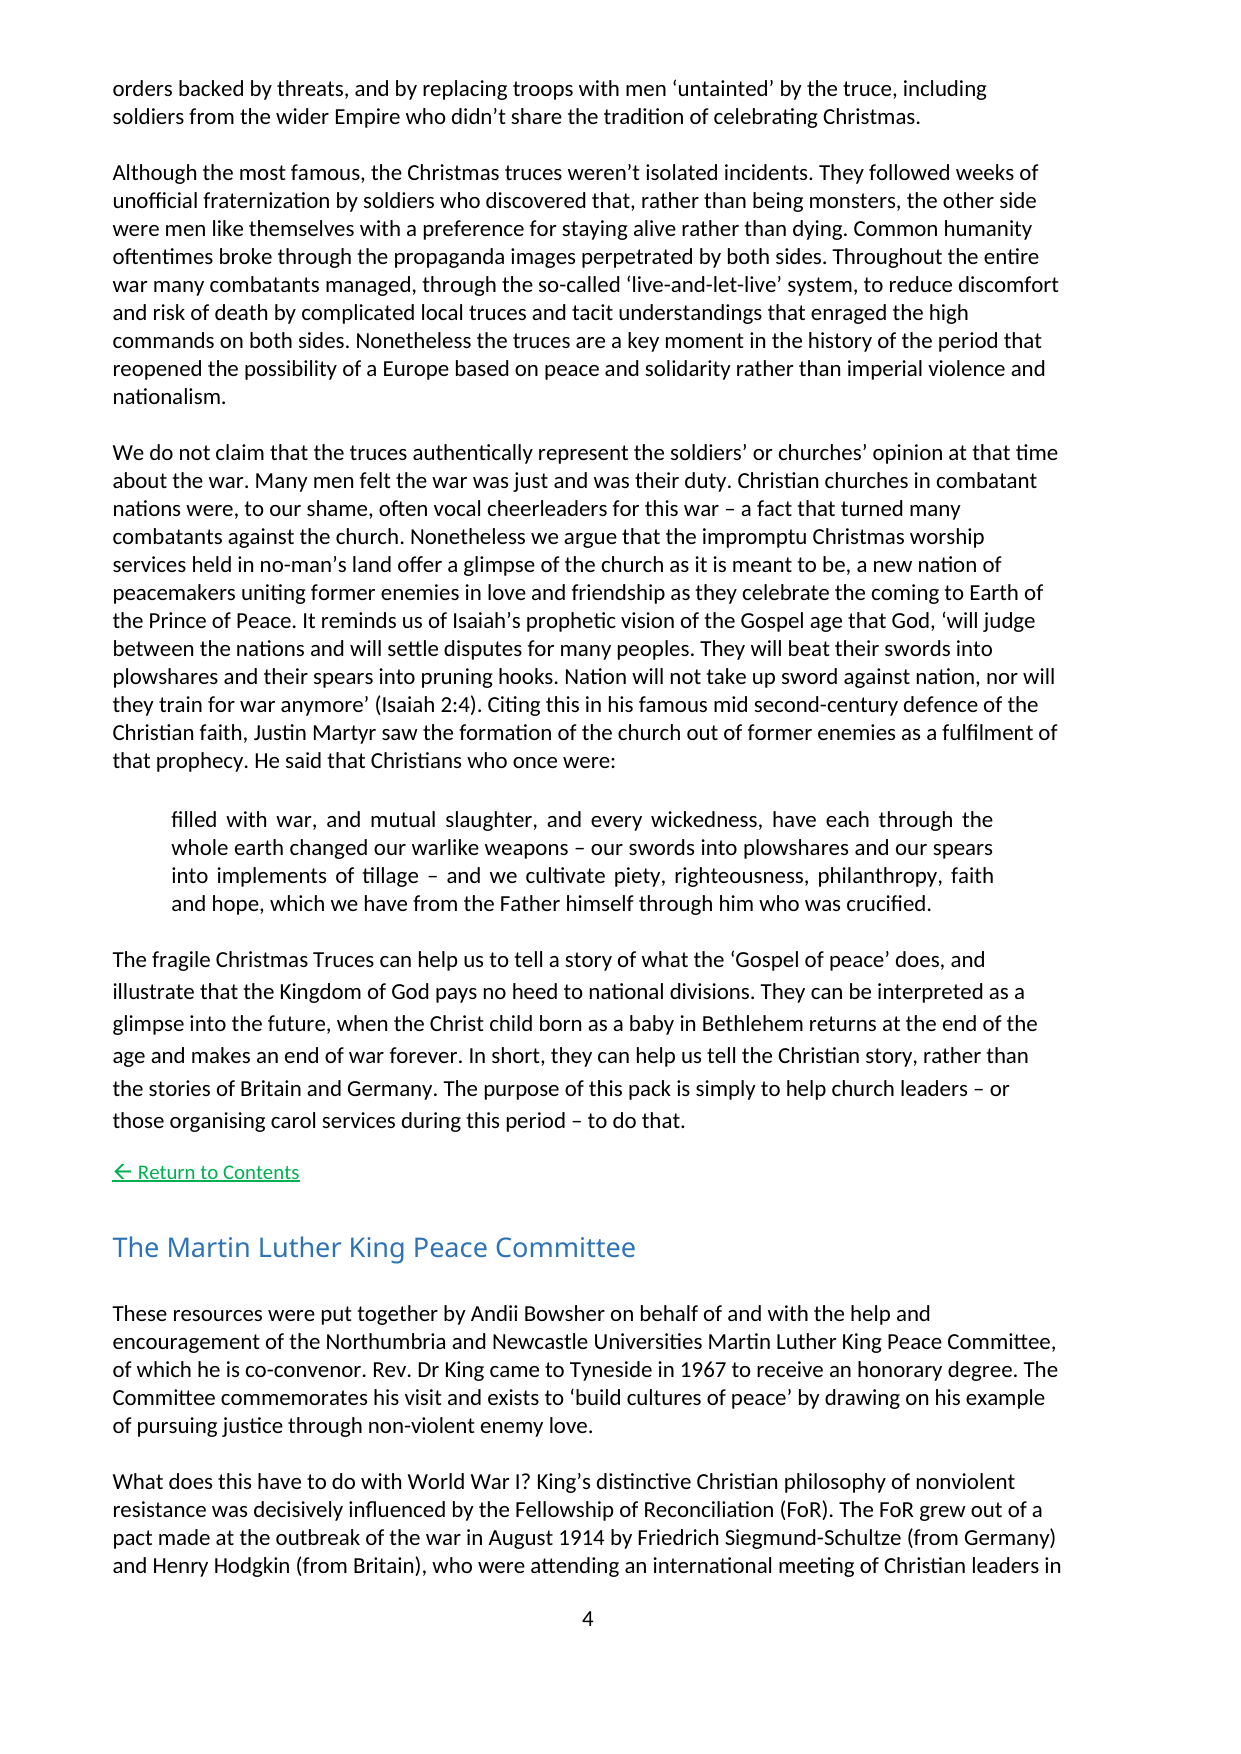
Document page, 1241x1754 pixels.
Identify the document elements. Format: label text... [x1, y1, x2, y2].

text The fragile Christmas Truces can help us to tell a story of what the ‘Gospel of peace’ does, and illustrate that the Kingdom of God pays no heed to national divisions. They can be interpreted as a glimpse into the future, when the Christ child born as a baby in Bethlehem returns at the end of the age and makes an end of war forever. In short, they can help us tell the Christian story, rather than the stories of Britain and Germany. The purpose of this pack is simply to help church leaders – or those organising carol services during this period – to do that. [112, 945, 1063, 1134]
text  Return to Contents [112, 1159, 1063, 1184]
text We do not claim that the truces authentically represent the soldiers’ or churches’ opinion at that time about the war. Many men felt the war was just and was their duty. Christian churches in combatant nations were, to our shame, often vocal cheerleaders for this war – a fact that turned many combatants against the church. Nonetheless we argue that the impromptu Christmas worship services held in no-man’s land offer a glimpse of the church as it is meant to be, a new nation of peacemakers uniting former enemies in love and friendship as they celebrate the coming to Earth of the Prince of Peace. It reminds us of Isaiah’s prophetic vision of the Gospel age that God, ‘will judge between the nations and will settle disputes for many peoples. They will beat their swords into plowshares and their spears into pruning hooks. Nation will not take up sword against nation, nor will they train for war anymore’ (Isaiah 2:4). Citing this in his famous mid second-century defence of the Christian faith, Justin Martyr saw the formation of the church out of former enemies as a fulfilment of that prophecy. He said that Christians who once were: [112, 438, 1063, 774]
text orders backed by threats, and by replacing troops with men ‘untainted’ by the truce, including soldiers from the wider Empire who didn’t share the tradition of celebrating Christmas. [112, 74, 1063, 130]
text These resources were put together by Andii Bowsher on behalf of and with the help and encouragement of the Northumbria and Newcastle Universities Martin Luther King Peace Committee, of which he is co-convenor. Rev. Dr King came to Tyneside in 1967 to receive an honorary degree. The Committee commemorates his visit and exists to ‘build cultures of peace’ by drawing on his example of pursuing justice through non-violent enemy love. [112, 1299, 1063, 1439]
text What does this have to do with World War I? King’s distinctive Christian philosophy of nonviolent resistance was decisively influenced by the Fellowship of Reconciliation (FoR). The FoR grew out of a pact made at the outbreak of the war in August 1914 by Friedrich Siegmund-Schultze (from Germany) and Henry Hodgkin (from Britain), who were attending an international meeting of Christian leaders in [112, 1467, 1063, 1579]
subtitle The Martin Luther King Peace Committee [112, 1229, 1063, 1266]
text Although the most famous, the Christmas truces weren’t isolated incidents. They followed weeks of unofficial fraternization by soldiers who discovered that, rather than being monsters, the other side were men like themselves with a preference for staying alive rather than dying. Common humanity oftentimes broke through the propaganda images perpetrated by both sides. Throughout the entire war many combatants managed, through the so-called ‘live-and-let-live’ system, to reduce discomfort and risk of death by complicated local truces and tacit understandings that enraged the high commands on both sides. Nonetheless the truces are a key moment in the history of the period that reopened the possibility of a Europe based on peace and solidarity rather than imperial violence and nationalism. [112, 158, 1063, 410]
text filled with war, and mutual slaughter, and every wickedness, have each through the whole earth changed our warlike weapons – our swords into plowshares and our spears into implements of tillage – and we cultivate piety, righteousness, philanthropy, faith and hope, which we have from the Father himself through him who was crucified. [171, 805, 995, 917]
